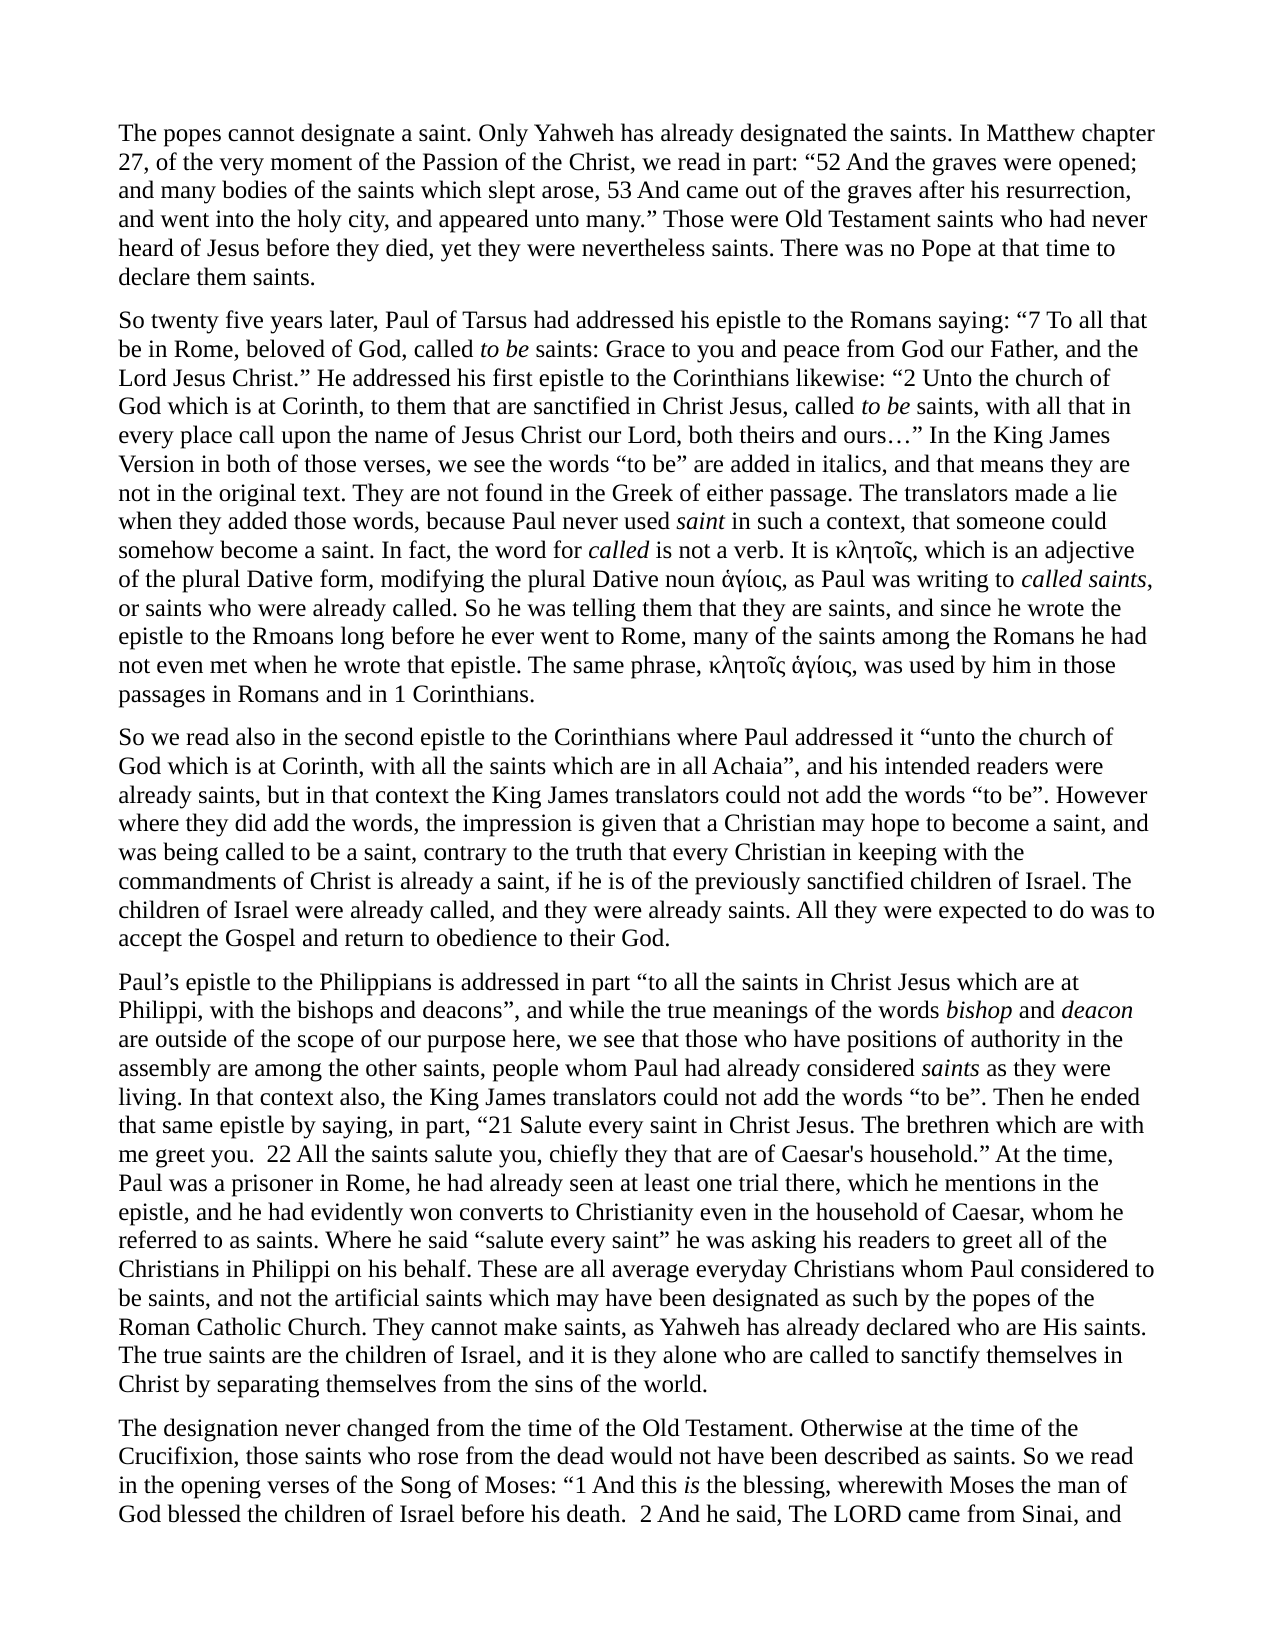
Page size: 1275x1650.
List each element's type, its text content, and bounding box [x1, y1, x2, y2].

text So we read also in the second epistle to the Corinthians where Paul addressed it “unto the church of God which is at Corinth, with all the saints which are in all Achaia”, and his intended readers were already saints, but in that context the King James translators could not add the words “to be”. However where they did add the words, the impression is given that a Christian may hope to become a saint, and was being called to be a saint, contrary to the truth that every Christian in keeping with the commandments of Christ is already a saint, if he is of the previously sanctified children of Israel. The children of Israel were already called, and they were already saints. All they were expected to do was to accept the Gospel and return to obedience to their God. [118, 722, 1157, 952]
text The designation never changed from the time of the Old Testament. Otherwise at the time of the Crucifixion, those saints who rose from the dead would not have been described as saints. So we read in the opening verses of the Song of Moses: “1 And this is the blessing, wherewith Moses the man of God blessed the children of Israel before his death. 2 And he said, The LORD came from Sinai, and [118, 1413, 1157, 1528]
text Paul’s epistle to the Philippians is addressed in part “to all the saints in Christ Jesus which are at Philippi, with the bishops and deacons”, and while the true meanings of the words bishop and deacon are outside of the scope of our purpose here, we see that those who have positions of authority in the assembly are among the other saints, people whom Paul had already considered saints as they were living. In that context also, the King James translators could not add the words “to be”. Then he ended that same epistle by saying, in part, “21 Salute every saint in Christ Jesus. The brethren which are with me greet you. 22 All the saints salute you, chiefly they that are of Caesar's household.” At the time, Paul was a prisoner in Rome, he had already seen at least one trial there, which he mentions in the epistle, and he had evidently won converts to Christianity even in the household of Caesar, whom he referred to as saints. Where he said “salute every saint” he was asking his readers to greet all of the Christians in Philippi on his behalf. These are all average everyday Christians whom Paul considered to be saints, and not the artificial saints which may have been designated as such by the popes of the Roman Catholic Church. They cannot make saints, as Yahweh has already declared who are His saints. The true saints are the children of Israel, and it is they alone who are called to sanctify themselves in Christ by separating themselves from the sins of the world. [118, 967, 1157, 1398]
text So twenty five years later, Paul of Tarsus had addressed his epistle to the Romans saying: “7 To all that be in Rome, beloved of God, called to be saints: Grace to you and peace from God our Father, and the Lord Jesus Christ.” He addressed his first epistle to the Corinthians likewise: “2 Unto the church of God which is at Corinth, to them that are sanctified in Christ Jesus, called to be saints, with all that in every place call upon the name of Jesus Christ our Lord, both theirs and ours…” In the King James Version in both of those verses, we see the words “to be” are added in italics, and that means they are not in the original text. They are not found in the Greek of either passage. The translators made a lie when they added those words, because Paul never used saint in such a context, that someone could somehow become a saint. In fact, the word for called is not a verb. It is κλητοῖς, which is an adjective of the plural Dative form, modifying the plural Dative noun ἁγίοις, as Paul was writing to called saints, or saints who were already called. So he was telling them that they are saints, and since he wrote the epistle to the Rmoans long before he ever went to Rome, many of the saints among the Romans he had not even met when he wrote that epistle. The same phrase, κλητοῖς ἁγίοις, was used by him in those passages in Romans and in 1 Corinthians. [118, 305, 1157, 708]
text The popes cannot designate a saint. Only Yahweh has already designated the saints. In Matthew chapter 27, of the very moment of the Passion of the Christ, we read in part: “52 And the graves were opened; and many bodies of the saints which slept arose, 53 And came out of the graves after his resurrection, and went into the holy city, and appeared unto many.” Those were Old Testament saints who had never heard of Jesus before they died, yet they were nevertheless saints. There was no Pope at that time to declare them saints. [118, 118, 1157, 291]
